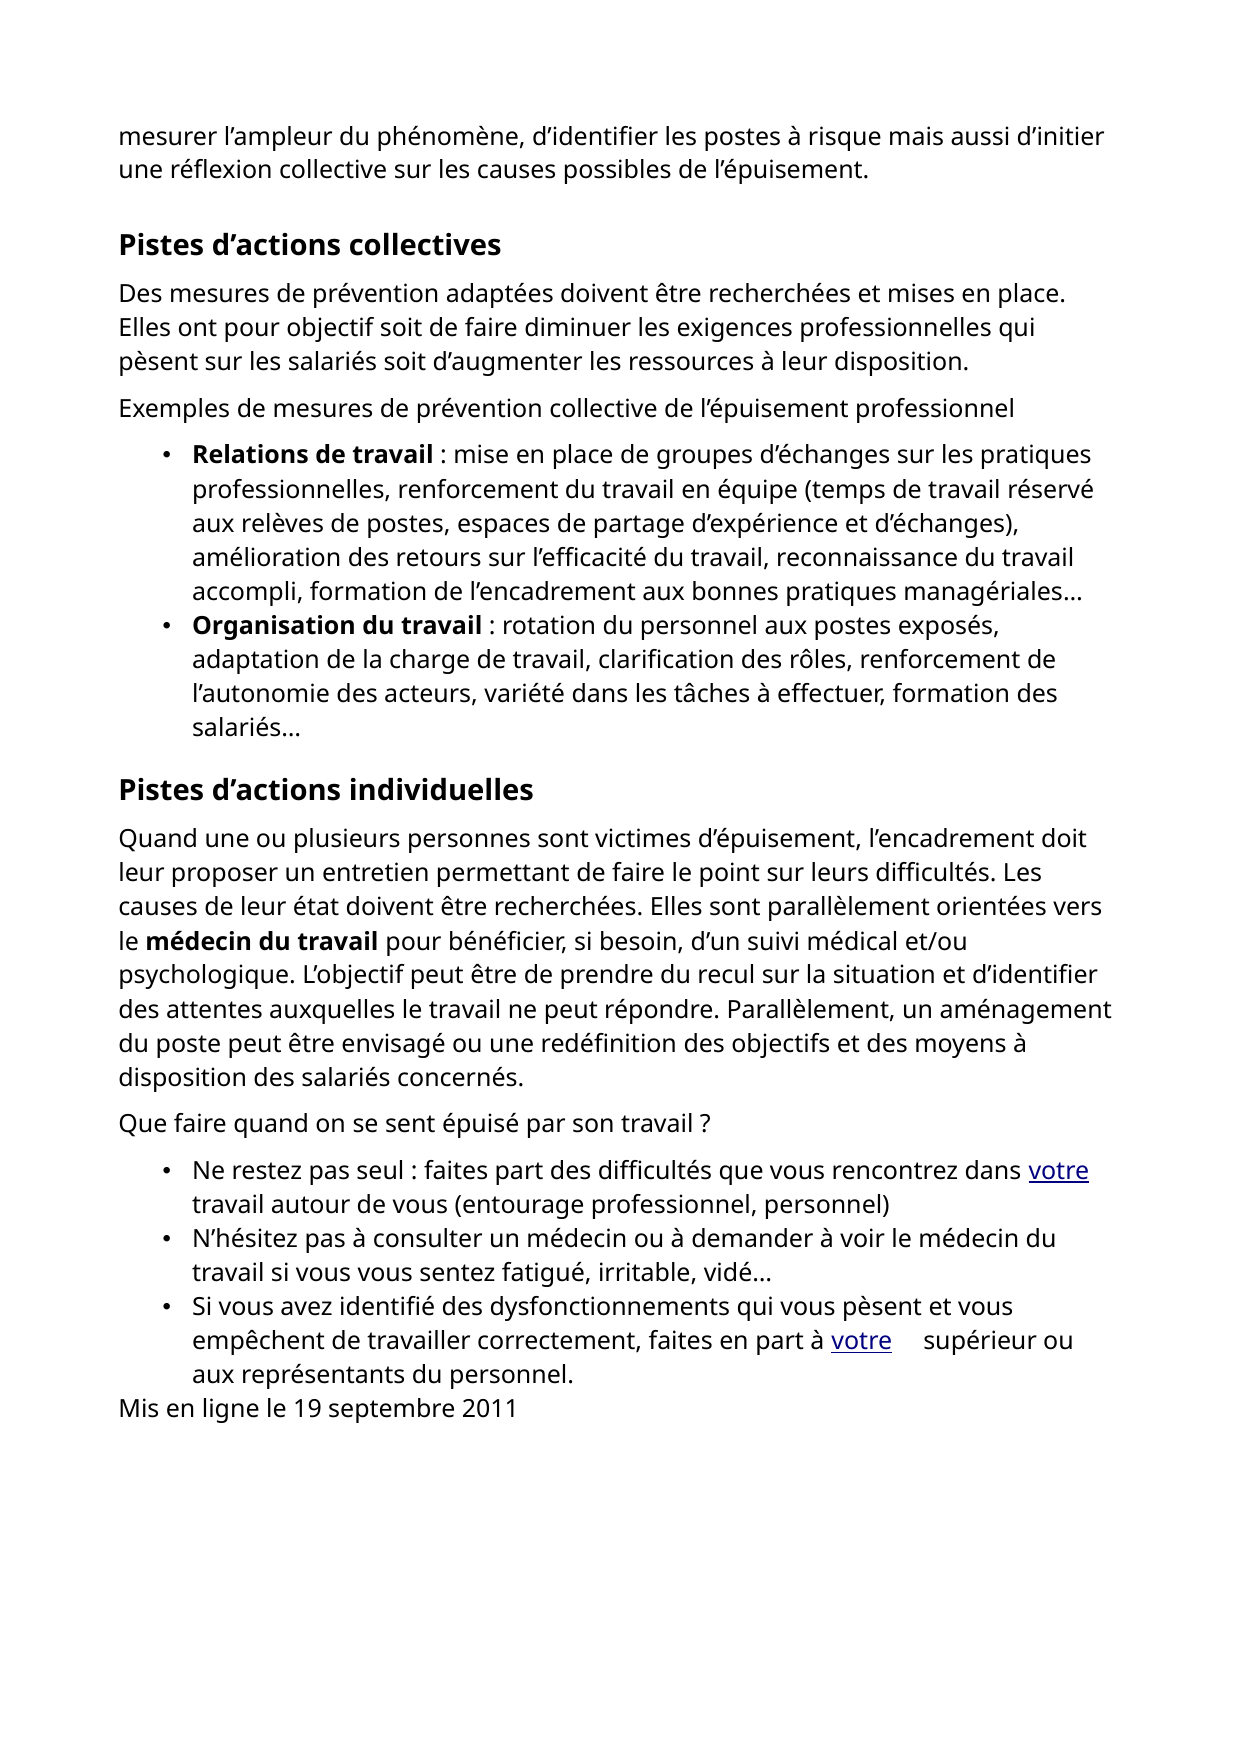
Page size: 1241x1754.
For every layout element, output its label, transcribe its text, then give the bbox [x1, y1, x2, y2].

list Si vous avez identifié des dysfonctionnements qui vous pèsent et vous empêchent de travailler correctement, faites en part à votre supérieur ou aux représentants du personnel. [162, 1289, 1122, 1391]
text Exemples de mesures de prévention collective de l’épuisement professionnel [118, 391, 1122, 425]
subtitle Pistes d’actions collectives [118, 224, 1122, 263]
subtitle Pistes d’actions individuelles [118, 769, 1122, 808]
list Ne restez pas seul : faites part des difficultés que vous rencontrez dans votre travail autour de vous (entourage professionnel, personnel) [162, 1152, 1122, 1221]
text Quand une ou plusieurs personnes sont victimes d’épuisement, l’encadrement doit leur proposer un entretien permettant de faire le point sur leurs difficultés. Les causes de leur état doivent être recherchées. Elles sont parallèlement orientées vers le médecin du travail pour bénéficier, si besoin, d’un suivi médical et/ou psychologique. L’objectif peut être de prendre du recul sur la situation et d’identifier des attentes auxquelles le travail ne peut répondre. Parallèlement, un aménagement du poste peut être envisagé ou une redéfinition des objectifs et des moyens à disposition des salariés concernés. [118, 821, 1122, 1093]
list Relations de travail : mise en place de groupes d’échanges sur les pratiques professionnelles, renforcement du travail en équipe (temps de travail réservé aux relèves de postes, espaces de partage d’expérience et d’échanges), amélioration des retours sur l’efficacité du travail, reconnaissance du travail accompli, formation de l’encadrement aux bonnes pratiques managériales… [162, 437, 1122, 607]
list N’hésitez pas à consulter un médecin ou à demander à voir le médecin du travail si vous vous sentez fatigué, irritable, vidé… [162, 1221, 1122, 1289]
text Que faire quand on se sent épuisé par son travail ? [118, 1106, 1122, 1140]
text Mis en ligne le 19 septembre 2011 [118, 1391, 1122, 1425]
text mesurer l’ampleur du phénomène, d’identifier les postes à risque mais aussi d’initier une réflexion collective sur les causes possibles de l’épuisement. [118, 118, 1122, 186]
text Des mesures de prévention adaptées doivent être recherchées et mises en place. Elles ont pour objectif soit de faire diminuer les exigences professionnelles qui pèsent sur les salariés soit d’augmenter les ressources à leur disposition. [118, 276, 1122, 378]
list Organisation du travail : rotation du personnel aux postes exposés, adaptation de la charge de travail, clarification des rôles, renforcement de l’autonomie des acteurs, variété dans les tâches à effectuer, formation des salariés… [162, 607, 1122, 744]
